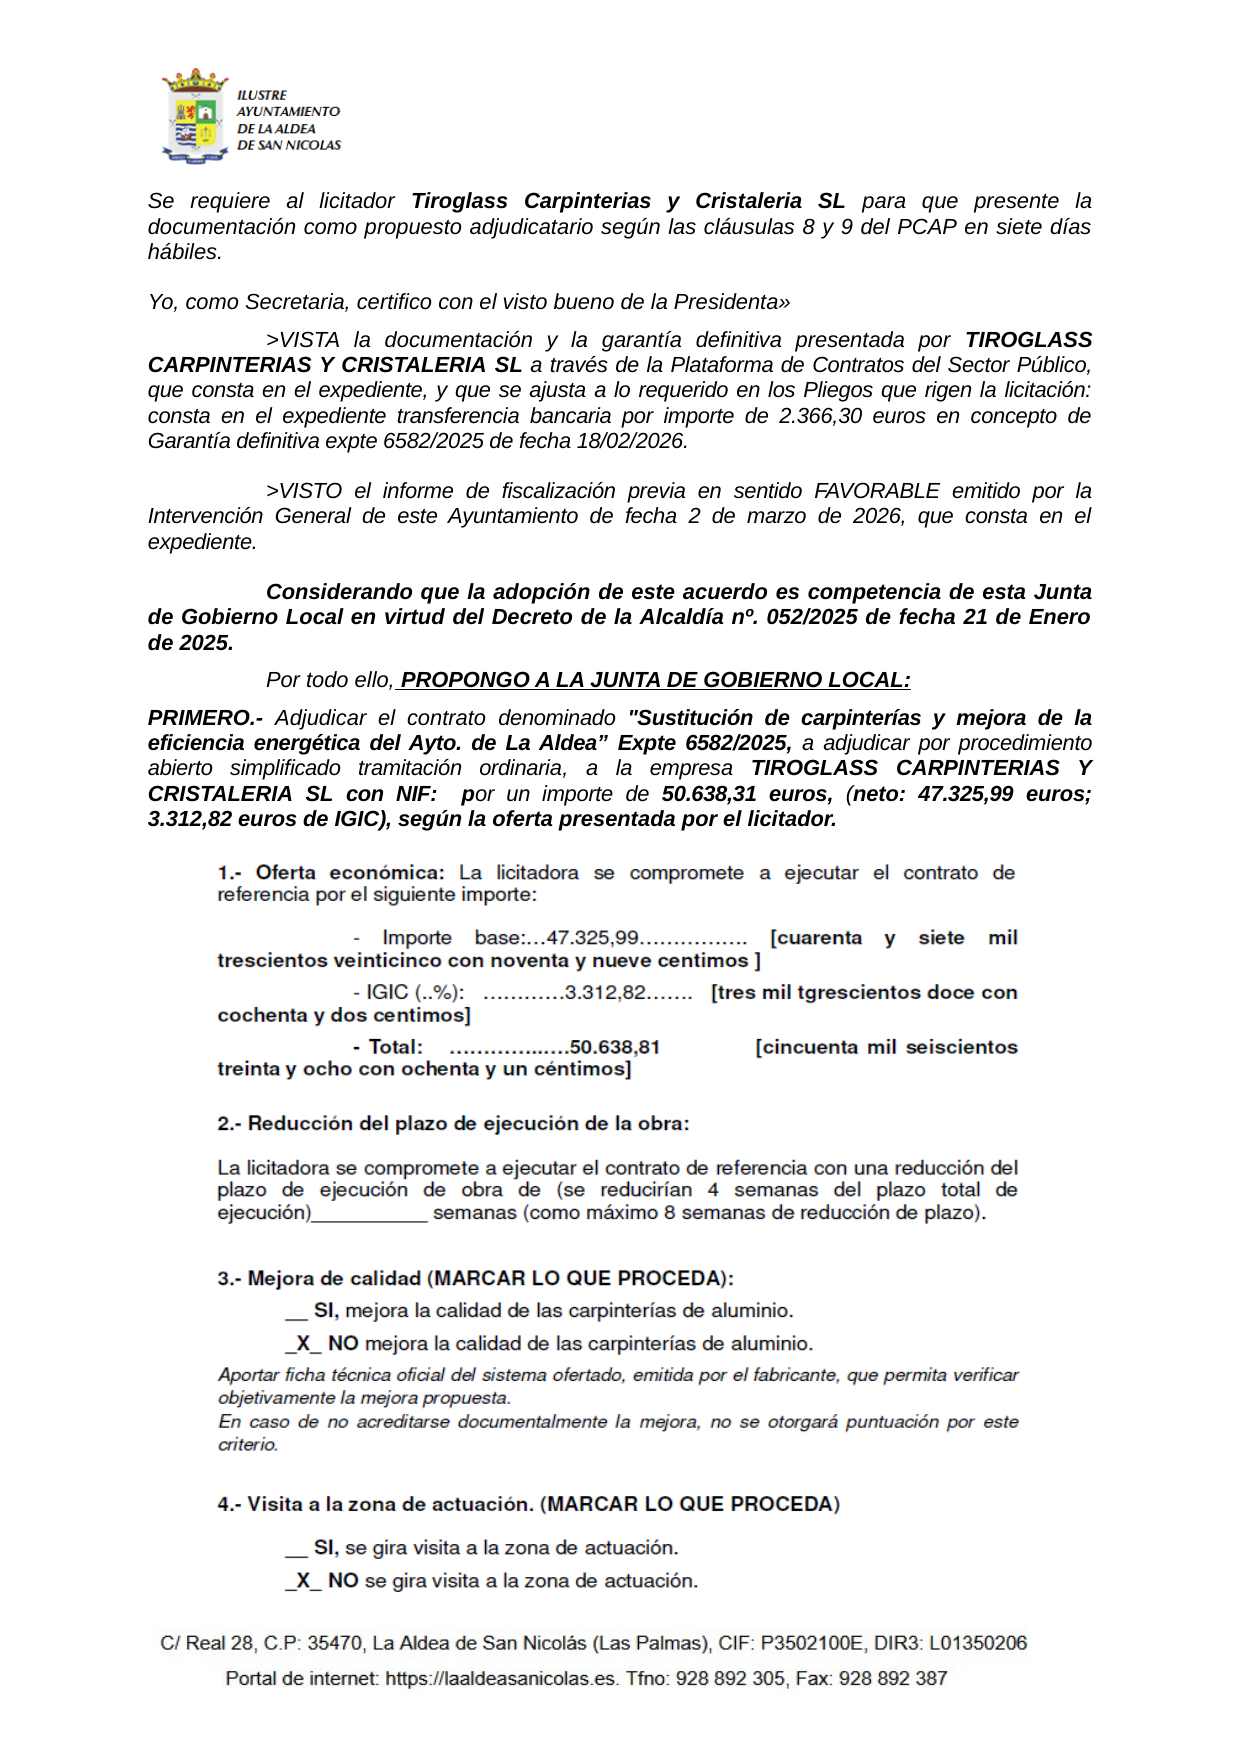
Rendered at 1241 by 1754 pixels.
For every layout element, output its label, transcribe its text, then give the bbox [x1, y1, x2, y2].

text Considerando que la adopción de este acuerdo es competencia de esta Junta de Gobierno Local en virtud del Decreto de la Alcaldía nº. 052/2025 de fecha 21 de Enero de 2025. [148, 579, 1093, 655]
text Por todo ello, PROPONGO A LA JUNTA DE GOBIERNO LOCAL: [148, 667, 1078, 692]
picture [148, 60, 357, 172]
text Se requiere al licitador Tiroglass Carpinterias y Cristaleria SL para que presente la documentación como propuesto adjudicatario según las cláusulas 8 y 9 del PCAP en siete días hábiles. [148, 188, 1093, 264]
text PRIMERO.- Adjudicar el contrato denominado "Sustitución de carpinterías y mejora de la eficiencia energética del Ayto. de La Aldea” Expte 6582/2025, a adjudicar por procedimiento abierto simplificado tramitación ordinaria, a la empresa TIROGLASS CARPINTERIAS Y CRISTALERIA SL con NIF: por un importe de 50.638,31 euros, (neto: 47.325,99 euros; 3.312,82 euros de IGIC), según la oferta presentada por el licitador. [148, 705, 1093, 831]
text Yo, como Secretaria, certifico con el visto bueno de la Presidenta» [148, 289, 1093, 314]
text >VISTO el informe de fiscalización previa en sentido FAVORABLE emitido por la Intervención General de este Ayuntamiento de fecha 2 de marzo de 2026, que consta en el expediente. [148, 478, 1093, 554]
picture [149, 1627, 1034, 1694]
text >VISTA la documentación y la garantía definitiva presentada por TIROGLASS CARPINTERIAS Y CRISTALERIA SL a través de la Plataforma de Contratos del Sector Público, que consta en el expediente, y que se ajusta a lo requerido en los Pliegos que rigen la licitación: consta en el expediente transferencia bancaria por importe de 2.366,30 euros en concepto de Garantía definitiva expte 6582/2025 de fecha 18/02/2026. [148, 327, 1093, 453]
picture [204, 844, 1036, 1600]
